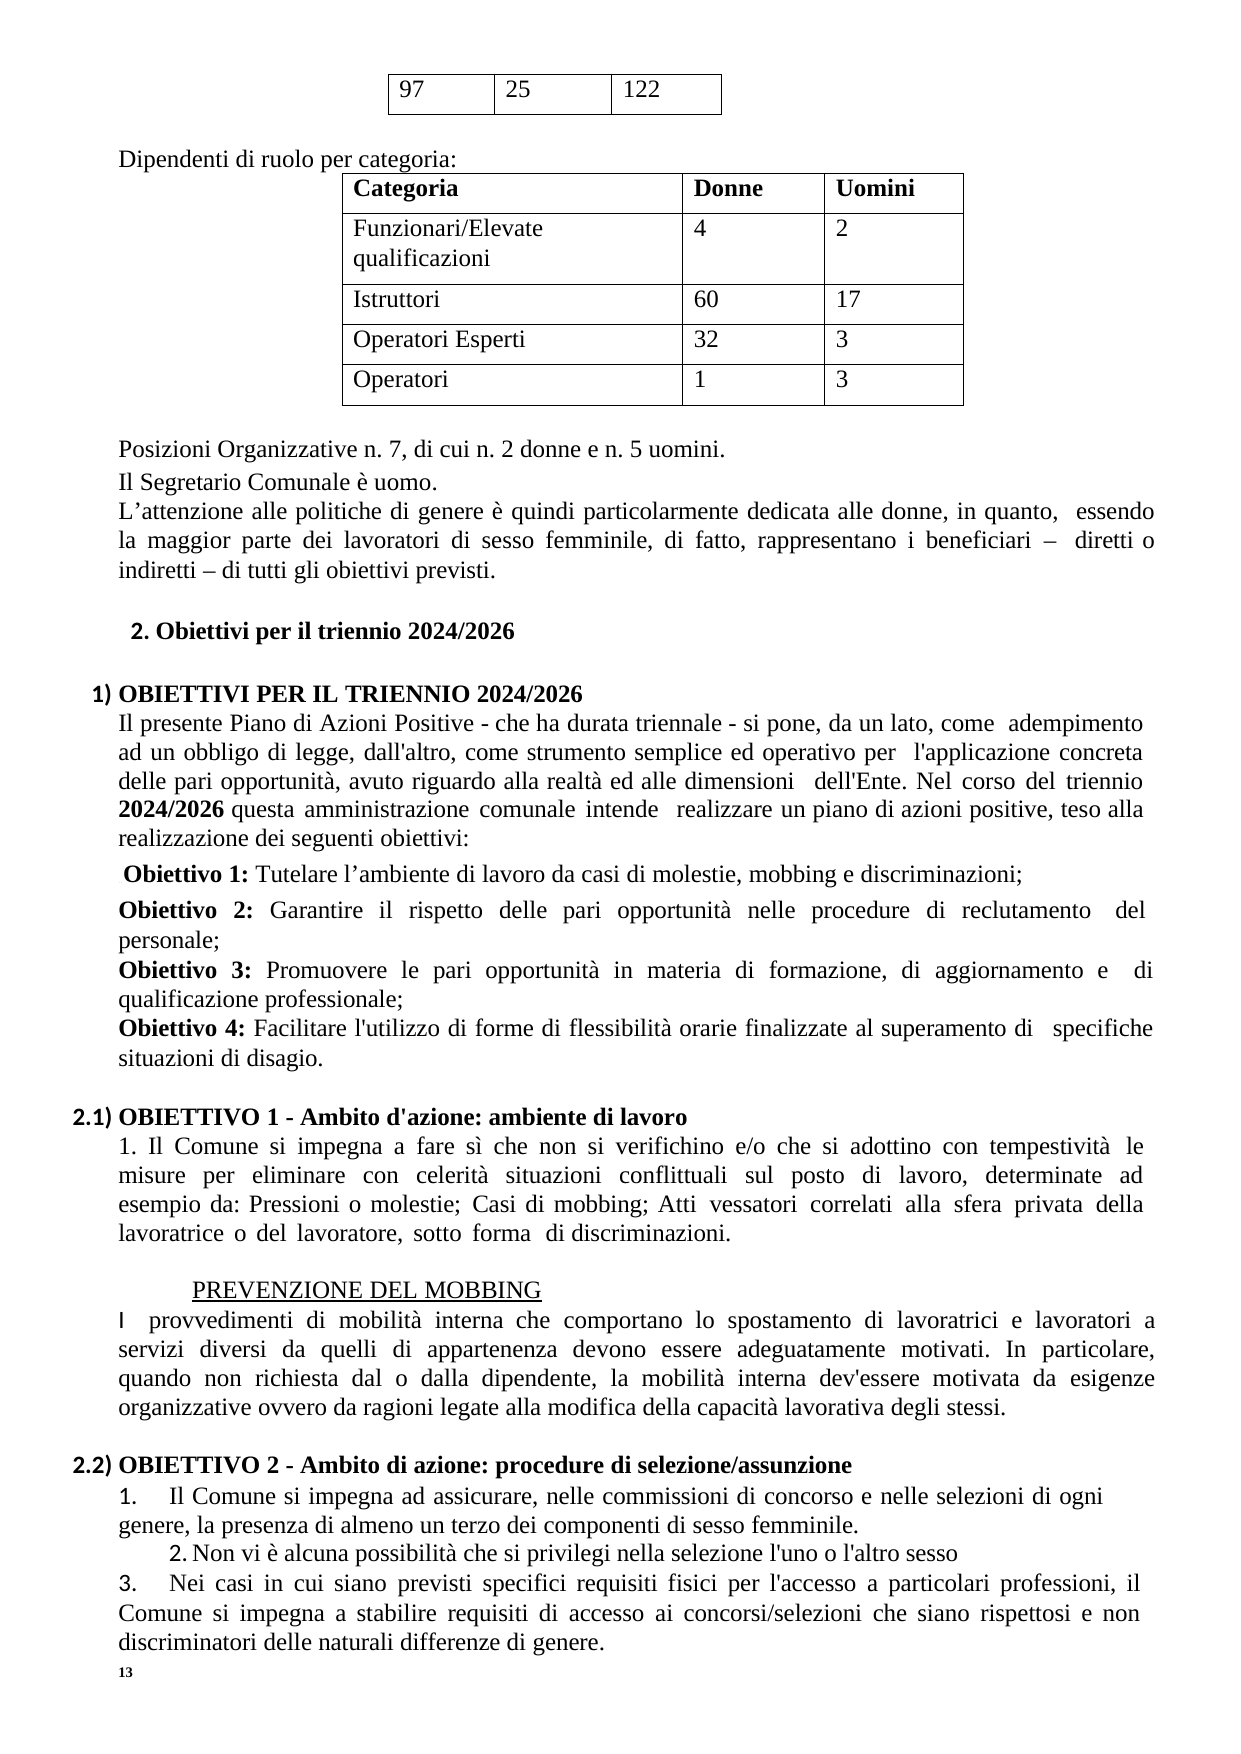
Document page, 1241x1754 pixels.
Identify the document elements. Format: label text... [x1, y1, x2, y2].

table_header Uomini [825, 174, 963, 213]
table_cell 4 [683, 214, 824, 284]
list Il Comune si impegna ad assicurare, nelle commissioni di concorso e nelle selezioni di ogni genere, la presenza di almeno un terzo dei componenti di sesso femminile. [118, 1480, 1104, 1539]
subtitle OBIETTIVO 2 - Ambito di azione: procedure di selezione/assunzione [72, 1449, 1166, 1480]
text Obiettivo 4: Facilitare l'utilizzo di forme di flessibilità orarie finalizzate al superamento di specifiche situazioni di disagio. [118, 1013, 1154, 1072]
table_cell 122 [612, 75, 721, 114]
table_cell 3 [825, 365, 963, 404]
table_cell 3 [825, 325, 963, 364]
table_cell Operatori [343, 365, 682, 404]
list provvedimenti di mobilità interna che comportano lo spostamento di lavoratrici e lavoratori a servizi diversi da quelli di appartenenza devono essere adeguatamente motivati. In particolare, quando non richiesta dal o dalla dipendente, la mobilità interna dev'essere motivata da esigenze organizzative ovvero da ragioni legate alla modifica della capacità lavorativa degli stessi. [118, 1304, 1156, 1421]
text 1. Il Comune si impegna a fare sì che non si verifichino e/o che si adottino con tempestività le misure per eliminare con celerità situazioni conflittuali sul posto di lavoro, determinate ad esempio da: Pressioni o molestie; Casi di mobbing; Atti vessatori correlati alla sfera privata della lavoratrice o del lavoratore, sotto forma di discriminazioni. [118, 1131, 1144, 1246]
subtitle PREVENZIONE DEL MOBBING [118, 1275, 1166, 1304]
table_cell Funzionari/Elevate qualificazioni [343, 214, 682, 284]
table_cell 97 [389, 75, 494, 114]
text Il presente Piano di Azioni Positive - che ha durata triennale - si pone, da un lato, come adempimento ad un obbligo di legge, dall'altro, come strumento semplice ed operativo per l'applicazione concreta delle pari opportunità, avuto riguardo alla realtà ed alle dimensioni dell'Ente. Nel corso del triennio 2024/2026 questa amministrazione comunale intende realizzare un piano di azioni positive, teso alla realizzazione dei seguenti obiettivi: [118, 708, 1143, 852]
list Non vi è alcuna possibilità che si privilegi nella selezione l'uno o l'altro sesso [169, 1539, 1166, 1568]
list OBIETTIVI PER IL TRIENNIO 2024/2026 [91, 678, 1166, 708]
text Obiettivo 1: Tutelare l’ambiente di lavoro da casi di molestie, mobbing e discriminazioni; [118, 859, 1146, 888]
text Posizioni Organizzative n. 7, di cui n. 2 donne e n. 5 uomini. [118, 434, 1154, 463]
table_cell 25 [495, 75, 611, 114]
text Obiettivo 2: Garantire il rispetto delle pari opportunità nelle procedure di reclutamento del personale; [118, 896, 1146, 954]
list Nei casi in cui siano previsti specifici requisiti fisici per l'accesso a particolari professioni, il Comune si impegna a stabilire requisiti di accesso ai concorsi/selezioni che siano rispettosi e non discriminatori delle naturali differenze di genere. [118, 1568, 1140, 1656]
table_header Categoria [343, 174, 682, 213]
text Obiettivo 3: Promuovere le pari opportunità in materia di formazione, di aggiornamento e di qualificazione professionale; [118, 956, 1154, 1013]
text Il Segretario Comunale è uomo. [118, 467, 775, 495]
subtitle Obiettivi per il triennio 2024/2026 [130, 615, 1166, 645]
table_cell Istruttori [343, 285, 682, 324]
subtitle OBIETTIVO 1 - Ambito d'azione: ambiente di lavoro [72, 1101, 1166, 1131]
table_cell 32 [683, 325, 824, 364]
table_cell 60 [683, 285, 824, 324]
table_cell Operatori Esperti [343, 325, 682, 364]
table_header Donne [683, 174, 824, 213]
table_cell 1 [683, 365, 824, 404]
table_cell 2 [825, 214, 963, 284]
text L’attenzione alle politiche di genere è quindi particolarmente dedicata alle donne, in quanto, essendo la maggior parte dei lavoratori di sesso femminile, di fatto, rappresentano i beneficiari – diretti o indiretti – di tutti gli obiettivi previsti. [118, 496, 1154, 583]
text Dipendenti di ruolo per categoria: [118, 144, 1154, 172]
table_cell 17 [825, 285, 963, 324]
